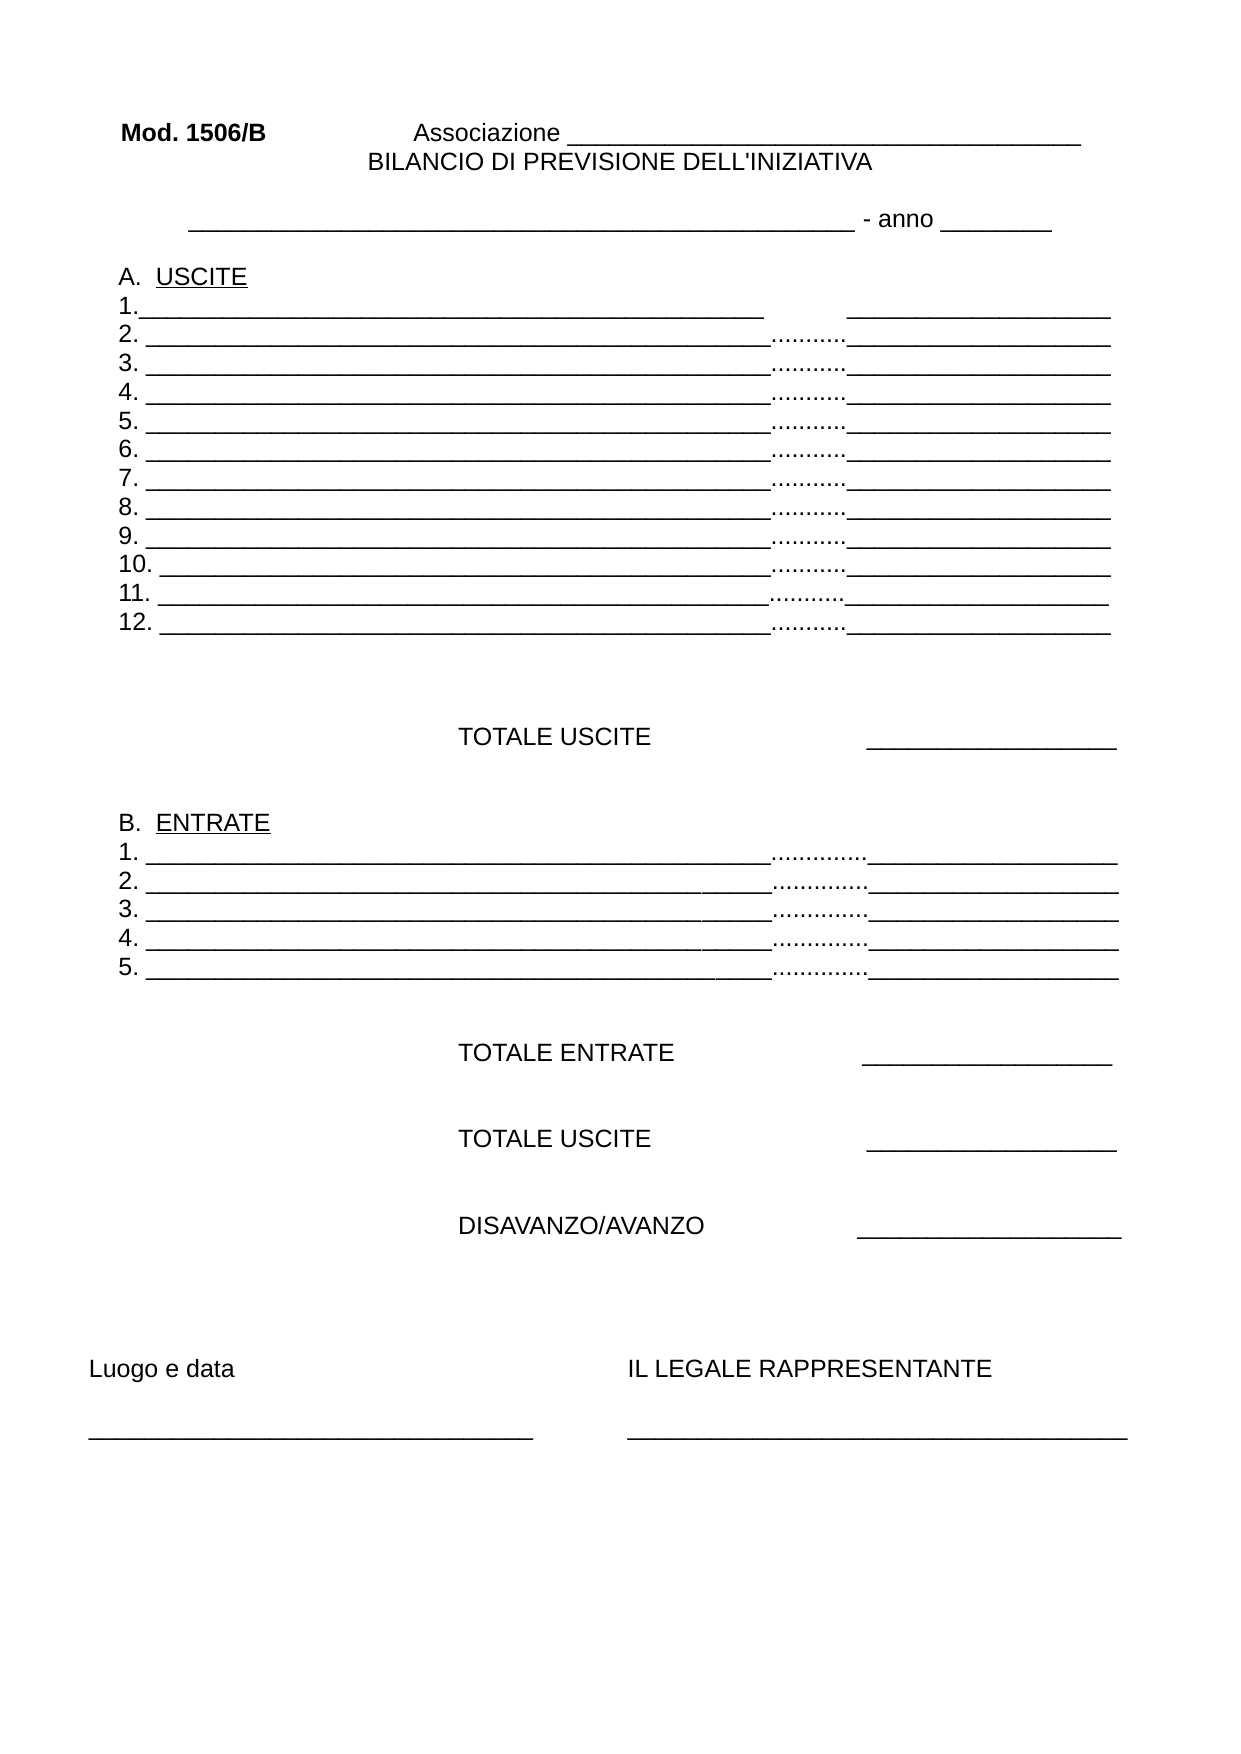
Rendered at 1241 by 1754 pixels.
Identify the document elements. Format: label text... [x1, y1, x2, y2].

text 1._____________________________________________ ___________________ [118, 291, 1122, 319]
table_header IL LEGALE RAPPRESENTANTE ____________________________________ [620, 1354, 1159, 1469]
text 10. ____________________________________________...........___________________ [118, 549, 1122, 578]
text B. ENTRATE [118, 808, 1122, 837]
text 7. _____________________________________________...........___________________ [118, 463, 1122, 492]
text DISAVANZO/AVANZO ___________________ [458, 1211, 1122, 1239]
text 9. _____________________________________________...........___________________ [118, 521, 1122, 549]
text 1. _____________________________________________..............__________________ [118, 837, 1122, 866]
text 3. _____________________________________________...........___________________ [118, 348, 1122, 377]
text ________________________________________________ - anno ________ [118, 204, 1122, 233]
text TOTALE USCITE __________________ [458, 1124, 1122, 1153]
text 4. _____________________________________________..............__________________ [118, 923, 1122, 952]
text A. USCITE [118, 262, 1122, 291]
text 12. ____________________________________________...........___________________ [118, 607, 1122, 636]
subtitle BILANCIO DI PREVISIONE DELL'INIZIATIVA [118, 147, 1122, 176]
text 8. _____________________________________________...........___________________ [118, 492, 1122, 521]
text TOTALE ENTRATE __________________ [458, 1038, 1122, 1067]
text 5. _____________________________________________..............__________________ [118, 952, 1122, 981]
text 11. ____________________________________________...........___________________ [118, 578, 1122, 607]
text 3. _____________________________________________..............__________________ [118, 894, 1122, 923]
text TOTALE USCITE __________________ [458, 722, 1122, 751]
text 2. _____________________________________________..............__________________ [118, 866, 1122, 894]
text 4. _____________________________________________...........___________________ [118, 377, 1122, 406]
text 2. _____________________________________________...........___________________ [118, 319, 1122, 348]
table_header Luogo e data ________________________________ [81, 1354, 620, 1469]
text 5. _____________________________________________...........___________________ [118, 406, 1122, 434]
subtitle Mod. 1506/B Associazione _____________________________________ [121, 118, 1122, 147]
text 6. _____________________________________________...........___________________ [118, 434, 1122, 463]
